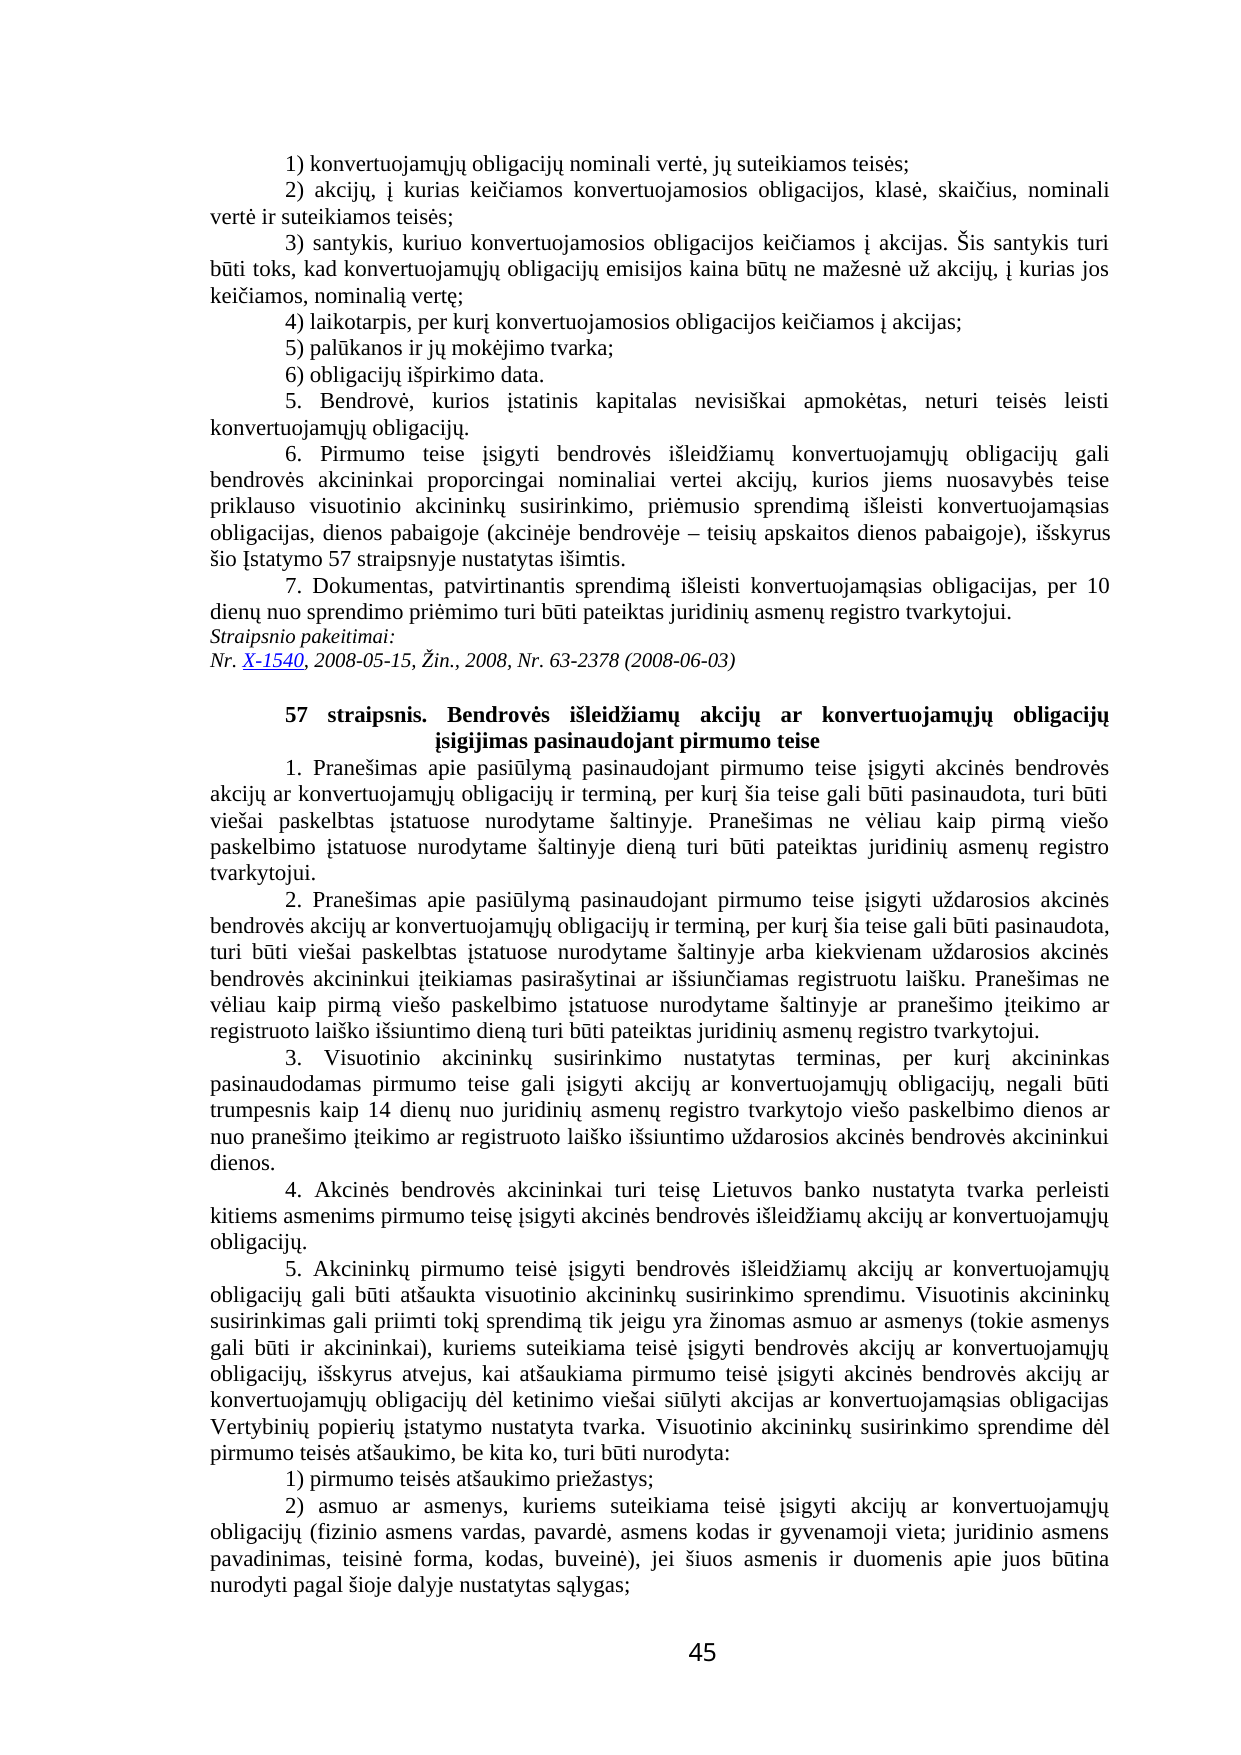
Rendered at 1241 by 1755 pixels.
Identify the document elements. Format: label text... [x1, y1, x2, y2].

text 5. Bendrovė, kurios įstatinis kapitalas nevisiškai apmokėtas, neturi teisės leisti konvertuojamųjų obligacijų. [210, 387, 1111, 440]
text 4) laikotarpis, per kurį konvertuojamosios obligacijos keičiamos į akcijas; [210, 308, 1111, 334]
text Straipsnio pakeitimai: [210, 624, 1111, 648]
text 5) palūkanos ir jų mokėjimo tvarka; [210, 334, 1111, 361]
text 1. Pranešimas apie pasiūlymą pasinaudojant pirmumo teise įsigyti akcinės bendrovės akcijų ar konvertuojamųjų obligacijų ir terminą, per kurį šia teise gali būti pasinaudota, turi būti viešai paskelbtas įstatuose nurodytame šaltinyje. Pranešimas ne vėliau kaip pirmą viešo paskelbimo įstatuose nurodytame šaltinyje dieną turi būti pateiktas juridinių asmenų registro tvarkytojui. [210, 754, 1110, 886]
text 2) akcijų, į kurias keičiamos konvertuojamosios obligacijos, klasė, skaičius, nominali vertė ir suteikiamos teisės; [210, 176, 1111, 229]
text 1) konvertuojamųjų obligacijų nominali vertė, jų suteikiamos teisės; [210, 150, 1111, 176]
text 3) santykis, kuriuo konvertuojamosios obligacijos keičiamos į akcijas. Šis santykis turi būti toks, kad konvertuojamųjų obligacijų emisijos kaina būtų ne mažesnė už akcijų, į kurias jos keičiamos, nominalią vertę; [210, 229, 1111, 308]
text 6) obligacijų išpirkimo data. [210, 361, 1111, 387]
text 3. Visuotinio akcininkų susirinkimo nustatytas terminas, per kurį akcininkas pasinaudodamas pirmumo teise gali įsigyti akcijų ar konvertuojamųjų obligacijų, negali būti trumpesnis kaip 14 dienų nuo juridinių asmenų registro tvarkytojo viešo paskelbimo dienos ar nuo pranešimo įteikimo ar registruoto laiško išsiuntimo uždarosios akcinės bendrovės akcininkui dienos. [210, 1044, 1111, 1176]
text 6. Pirmumo teise įsigyti bendrovės išleidžiamų konvertuojamųjų obligacijų gali bendrovės akcininkai proporcingai nominaliai vertei akcijų, kurios jiems nuosavybės teise priklauso visuotinio akcininkų susirinkimo, priėmusio sprendimą išleisti konvertuojamąsias obligacijas, dienos pabaigoje (akcinėje bendrovėje – teisių apskaitos dienos pabaigoje), išskyrus šio Įstatymo 57 straipsnyje nustatytas išimtis. [210, 440, 1111, 572]
text 1) pirmumo teisės atšaukimo priežastys; [210, 1466, 1111, 1492]
text 5. Akcininkų pirmumo teisė įsigyti bendrovės išleidžiamų akcijų ar konvertuojamųjų obligacijų gali būti atšaukta visuotinio akcininkų susirinkimo sprendimu. Visuotinis akcininkų susirinkimas gali priimti tokį sprendimą tik jeigu yra žinomas asmuo ar asmenys (tokie asmenys gali būti ir akcininkai), kuriems suteikiama teisė įsigyti bendrovės akcijų ar konvertuojamųjų obligacijų, išskyrus atvejus, kai atšaukiama pirmumo teisė įsigyti akcinės bendrovės akcijų ar konvertuojamųjų obligacijų dėl ketinimo viešai siūlyti akcijas ar konvertuojamąsias obligacijas Vertybinių popierių įstatymo nustatyta tvarka. Visuotinio akcininkų susirinkimo sprendime dėl pirmumo teisės atšaukimo, be kita ko, turi būti nurodyta: [210, 1255, 1111, 1466]
text 57 straipsnis. Bendrovės išleidžiamų akcijų ar konvertuojamųjų obligacijų įsigijimas pasinaudojant pirmumo teise [285, 701, 1111, 754]
text 2. Pranešimas apie pasiūlymą pasinaudojant pirmumo teise įsigyti uždarosios akcinės bendrovės akcijų ar konvertuojamųjų obligacijų ir terminą, per kurį šia teise gali būti pasinaudota, turi būti viešai paskelbtas įstatuose nurodytame šaltinyje arba kiekvienam uždarosios akcinės bendrovės akcininkui įteikiamas pasirašytinai ar išsiunčiamas registruotu laišku. Pranešimas ne vėliau kaip pirmą viešo paskelbimo įstatuose nurodytame šaltinyje ar pranešimo įteikimo ar registruoto laiško išsiuntimo dieną turi būti pateiktas juridinių asmenų registro tvarkytojui. [210, 886, 1111, 1044]
text Nr. X-1540, 2008-05-15, Žin., 2008, Nr. 63-2378 (2008-06-03) [210, 648, 1111, 672]
text 4. Akcinės bendrovės akcininkai turi teisę Lietuvos banko nustatyta tvarka perleisti kitiems asmenims pirmumo teisę įsigyti akcinės bendrovės išleidžiamų akcijų ar konvertuojamųjų obligacijų. [210, 1176, 1111, 1255]
text 7. Dokumentas, patvirtinantis sprendimą išleisti konvertuojamąsias obligacijas, per 10 dienų nuo sprendimo priėmimo turi būti pateiktas juridinių asmenų registro tvarkytojui. [210, 572, 1111, 624]
text 2) asmuo ar asmenys, kuriems suteikiama teisė įsigyti akcijų ar konvertuojamųjų obligacijų (fizinio asmens vardas, pavardė, asmens kodas ir gyvenamoji vieta; juridinio asmens pavadinimas, teisinė forma, kodas, buveinė), jei šiuos asmenis ir duomenis apie juos būtina nurodyti pagal šioje dalyje nustatytas sąlygas; [210, 1492, 1111, 1597]
